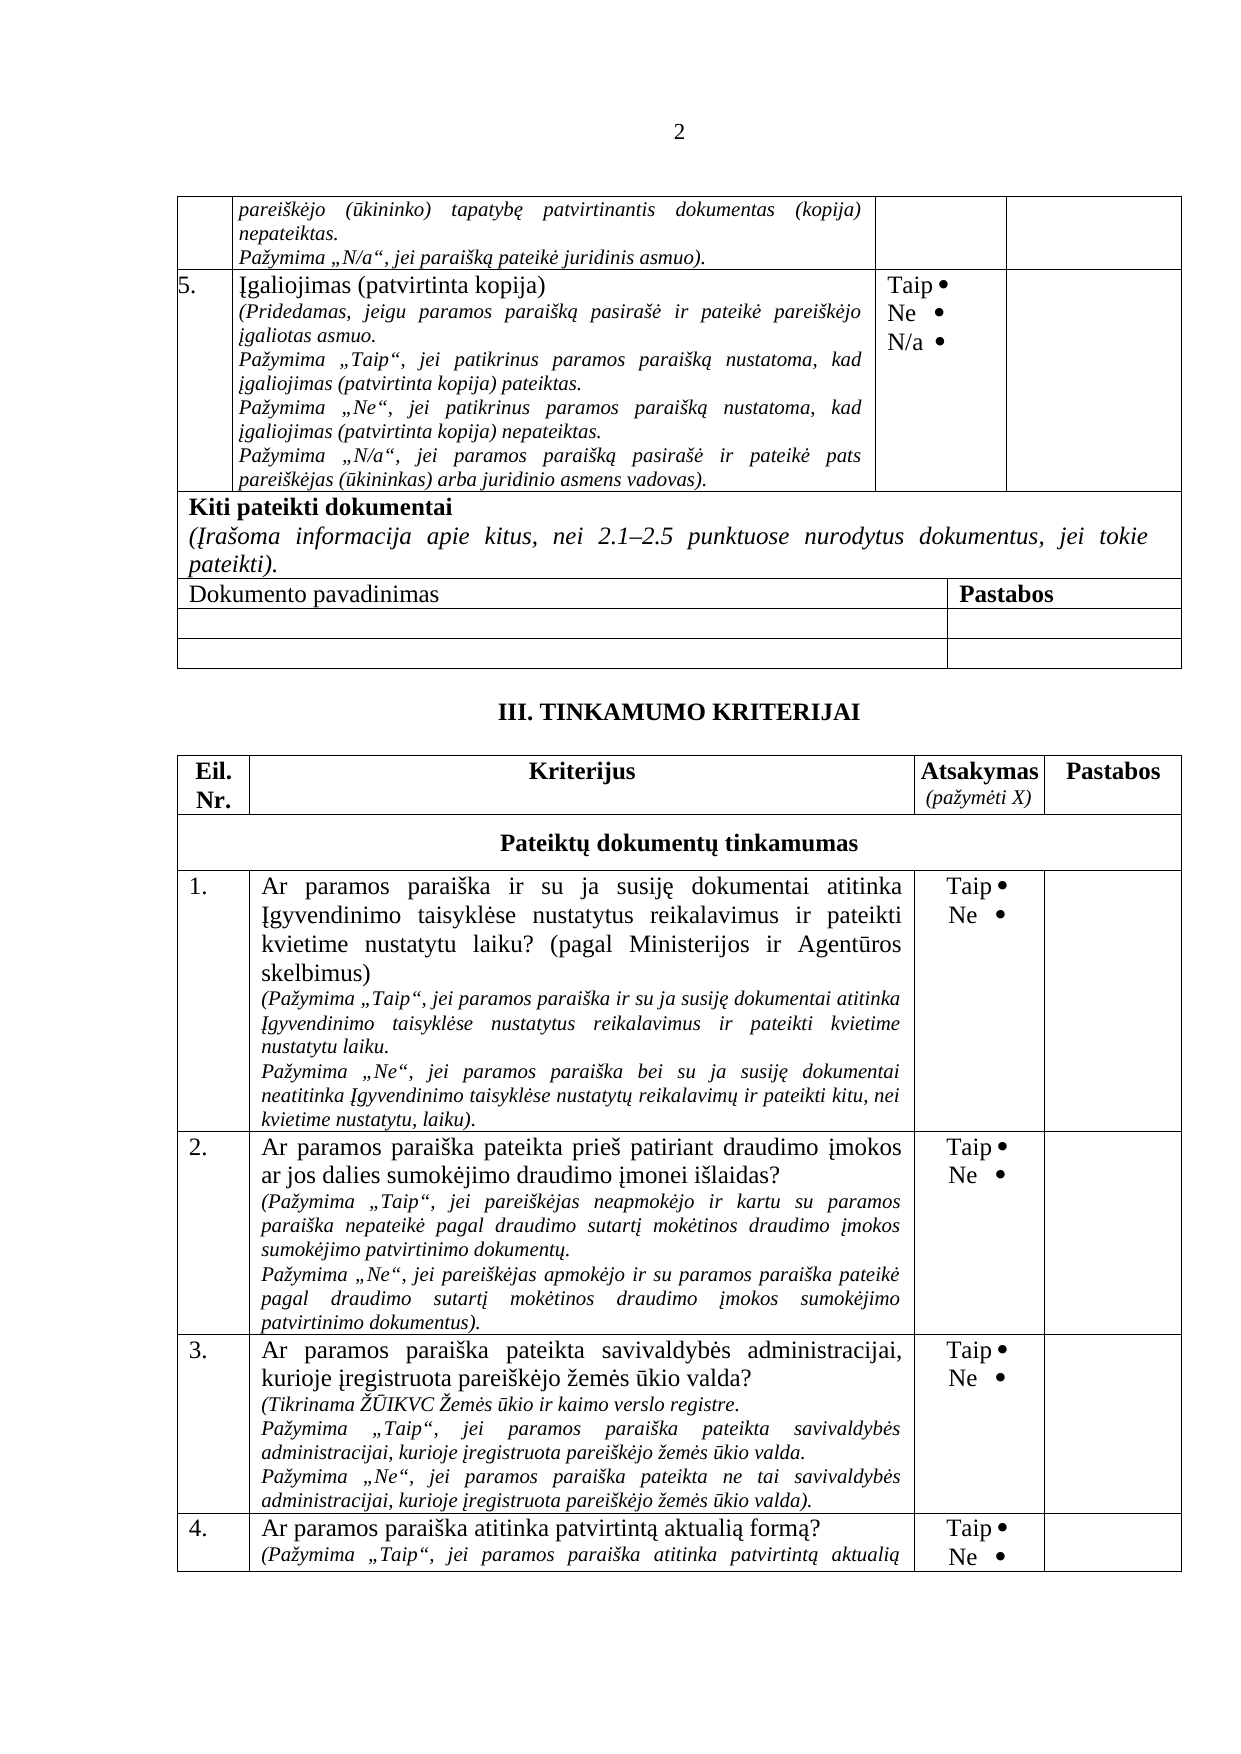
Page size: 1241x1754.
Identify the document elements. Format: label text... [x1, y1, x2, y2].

table_cell [1007, 197, 1181, 269]
table_cell [948, 639, 1181, 668]
table_cell 3. [178, 1335, 249, 1512]
table_cell Ar paramos paraiška pateikta prieš patiriant draudimo įmokos ar jos dalies sumokėjimo draudimo įmonei išlaidas? (Pažymima „Taip“, jei pareiškėjas neapmokėjo ir kartu su paramos paraiška nepateikė pagal draudimo sutartį mokėtinos draudimo įmokos sumokėjimo patvirtinimo dokumentų. Pažymima „Ne“, jei pareiškėjas apmokėjo ir su paramos paraiška pateikė pagal draudimo sutartį mokėtinos draudimo įmokos sumokėjimo patvirtinimo dokumentus). [250, 1132, 914, 1334]
text III. TINKAMUMO KRITERIJAI [177, 697, 1181, 726]
table_cell [178, 197, 232, 269]
table_cell [1045, 1132, 1181, 1334]
table_cell pareiškėjo (ūkininko) tapatybę patvirtinantis dokumentas (kopija) nepateiktas. Pažymima „N/a“, jei paraišką pateikė juridinis asmuo). [233, 197, 875, 269]
table_header Kriterijus [250, 756, 914, 813]
table_cell Įgaliojimas (patvirtinta kopija) (Pridedamas, jeigu paramos paraišką pasirašė ir pateikė pareiškėjo įgaliotas asmuo. Pažymima „Taip“, jei patikrinus paramos paraišką nustatoma, kad įgaliojimas (patvirtinta kopija) pateiktas. Pažymima „Ne“, jei patikrinus paramos paraišką nustatoma, kad įgaliojimas (patvirtinta kopija) nepateiktas. Pažymima „N/a“, jei paramos paraišką pasirašė ir pateikė pats pareiškėjas (ūkininkas) arba juridinio asmens vadovas). [233, 270, 875, 491]
table_cell Taip  Ne  [915, 871, 1044, 1131]
table_cell Ar paramos paraiška ir su ja susiję dokumentai atitinka Įgyvendinimo taisyklėse nustatytus reikalavimus ir pateikti kvietime nustatytu laiku? (pagal Ministerijos ir Agentūros skelbimus) (Pažymima „Taip“, jei paramos paraiška ir su ja susiję dokumentai atitinka Įgyvendinimo taisyklėse nustatytus reikalavimus ir pateikti kvietime nustatytu laiku. Pažymima „Ne“, jei paramos paraiška bei su ja susiję dokumentai neatitinka Įgyvendinimo taisyklėse nustatytų reikalavimų ir pateikti kitu, nei kvietime nustatytu, laiku). [250, 871, 914, 1131]
table_cell [1045, 871, 1181, 1131]
table_header Atsakymas (pažymėti X) [915, 756, 1044, 813]
table_cell Kiti pateikti dokumentai (Įrašoma informacija apie kitus, nei 2.1–2.5 punktuose nurodytus dokumentus, jei tokie pateikti). [178, 492, 1181, 578]
table_cell Pateiktų dokumentų tinkamumas [178, 815, 1181, 870]
table_cell Taip  Ne  [915, 1335, 1044, 1512]
table_cell 2. [178, 1132, 249, 1334]
table_cell 5. [178, 270, 232, 491]
table_cell [1045, 1335, 1181, 1512]
table_cell Ar paramos paraiška atitinka patvirtintą aktualią formą? (Pažymima „Taip“, jei paramos paraiška atitinka patvirtintą aktualią [250, 1514, 914, 1571]
table_cell [178, 639, 947, 668]
table_cell [1045, 1514, 1181, 1571]
table_header Eil. Nr. [178, 756, 249, 813]
table_header Pastabos [1045, 756, 1181, 813]
table_cell [948, 609, 1181, 638]
table_cell Dokumento pavadinimas [178, 579, 947, 608]
table_cell Taip  Ne  N/a  [876, 270, 1006, 491]
table_cell 1. [178, 871, 249, 1131]
table_cell Taip  Ne  [915, 1132, 1044, 1334]
table_cell Pastabos [948, 579, 1181, 608]
table_cell [1007, 270, 1181, 491]
table_cell [178, 609, 947, 638]
table_cell 4. [178, 1514, 249, 1571]
table_cell Ar paramos paraiška pateikta savivaldybės administracijai, kurioje įregistruota pareiškėjo žemės ūkio valda? (Tikrinama ŽŪIKVC Žemės ūkio ir kaimo verslo registre. Pažymima „Taip“, jei paramos paraiška pateikta savivaldybės administracijai, kurioje įregistruota pareiškėjo žemės ūkio valda. Pažymima „Ne“, jei paramos paraiška pateikta ne tai savivaldybės administracijai, kurioje įregistruota pareiškėjo žemės ūkio valda). [250, 1335, 914, 1512]
table_cell Taip  Ne  [915, 1514, 1044, 1571]
table_cell [876, 197, 1006, 269]
